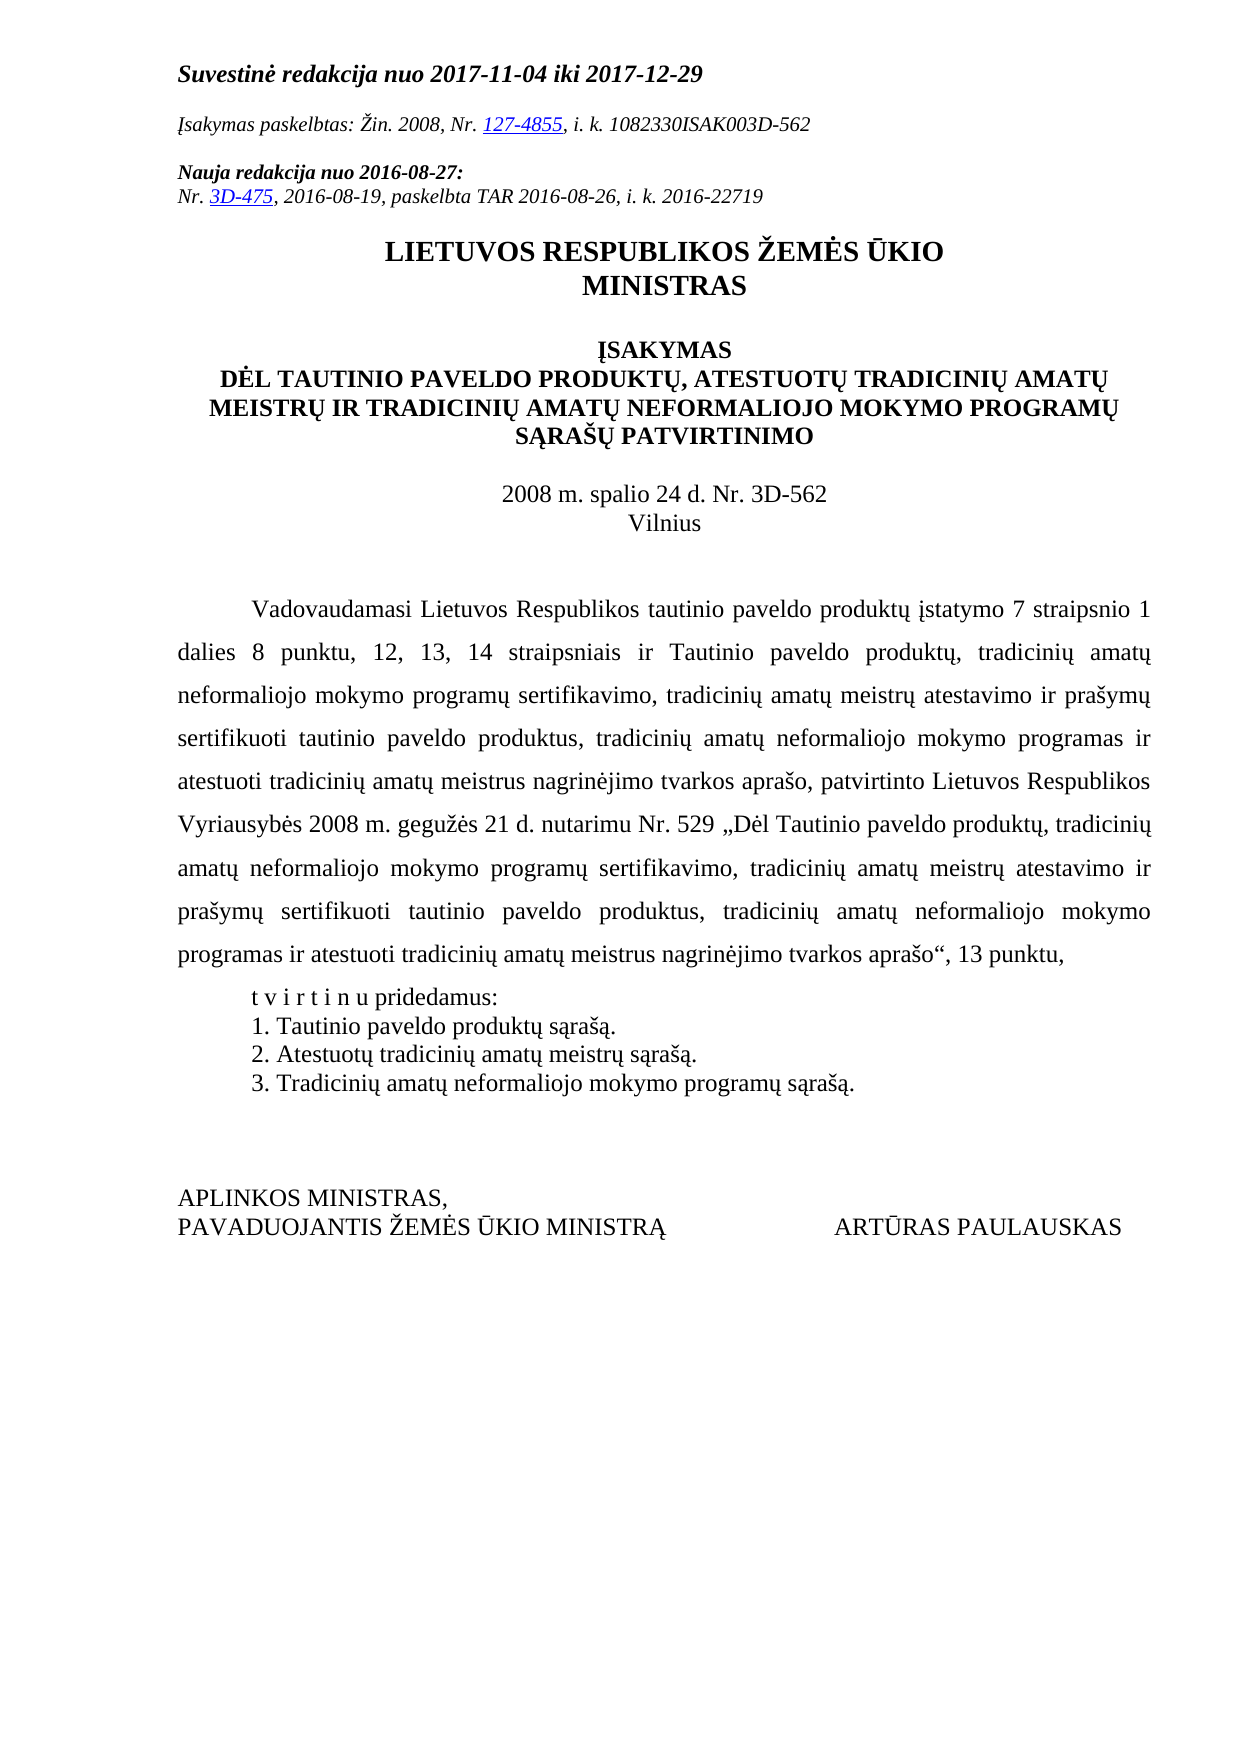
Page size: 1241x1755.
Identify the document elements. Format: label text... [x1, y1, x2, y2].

text Įsakymas paskelbtas: Žin. 2008, Nr. 127-4855, i. k. 1082330ISAK003D-562 [177, 112, 1152, 136]
text ĮSAKYMAS [177, 335, 1152, 364]
text Suvestinė redakcija nuo 2017-11-04 iki 2017-12-29 [177, 59, 1152, 88]
text Vilnius [177, 508, 1152, 536]
text 3. Tradicinių amatų neformaliojo mokymo programų sąrašą. [177, 1068, 1152, 1097]
text LIETUVOS RESPUBLIKOS ŽEMĖS ŪKIO [177, 234, 1152, 268]
text PAVADUOJANTIS ŽEMĖS ŪKIO MINISTRĄ ARTŪRAS PAULAUSKAS [177, 1212, 1152, 1241]
text DĖL TAUTINIO PAVELDO PRODUKTŲ, ATESTUOTŲ TRADICINIŲ AMATŲ MEISTRŲ IR TRADICINIŲ AMATŲ NEFORMALIOJO MOKYMO PROGRAMŲ SĄRAŠŲ PATVIRTINIMO [177, 364, 1152, 450]
text APLINKOS MINISTRAS, [177, 1183, 1152, 1212]
text 1. Tautinio paveldo produktų sąrašą. [177, 1011, 1152, 1039]
text Nauja redakcija nuo 2016-08-27: [177, 160, 1152, 184]
text 2. Atestuotų tradicinių amatų meistrų sąrašą. [177, 1039, 1152, 1068]
text t v i r t i n u pridedamus: [177, 982, 1152, 1011]
text Nr. 3D-475, 2016-08-19, paskelbta TAR 2016-08-26, i. k. 2016-22719 [177, 184, 1152, 208]
text MINISTRAS [177, 268, 1152, 302]
text 2008 m. spalio 24 d. Nr. 3D-562 [177, 479, 1152, 508]
text Vadovaudamasi Lietuvos Respublikos tautinio paveldo produktų įstatymo 7 straipsnio 1 dalies 8 punktu, 12, 13, 14 straipsniais ir Tautinio paveldo produktų, tradicinių amatų neformaliojo mokymo programų sertifikavimo, tradicinių amatų meistrų atestavimo ir prašymų sertifikuoti tautinio paveldo produktus, tradicinių amatų neformaliojo mokymo programas ir atestuoti tradicinių amatų meistrus nagrinėjimo tvarkos aprašo, patvirtinto Lietuvos Respublikos Vyriausybės 2008 m. gegužės 21 d. nutarimu Nr. 529 „Dėl Tautinio paveldo produktų, tradicinių amatų neformaliojo mokymo programų sertifikavimo, tradicinių amatų meistrų atestavimo ir prašymų sertifikuoti tautinio paveldo produktus, tradicinių amatų neformaliojo mokymo programas ir atestuoti tradicinių amatų meistrus nagrinėjimo tvarkos aprašo“, 13 punktu, [177, 594, 1152, 968]
